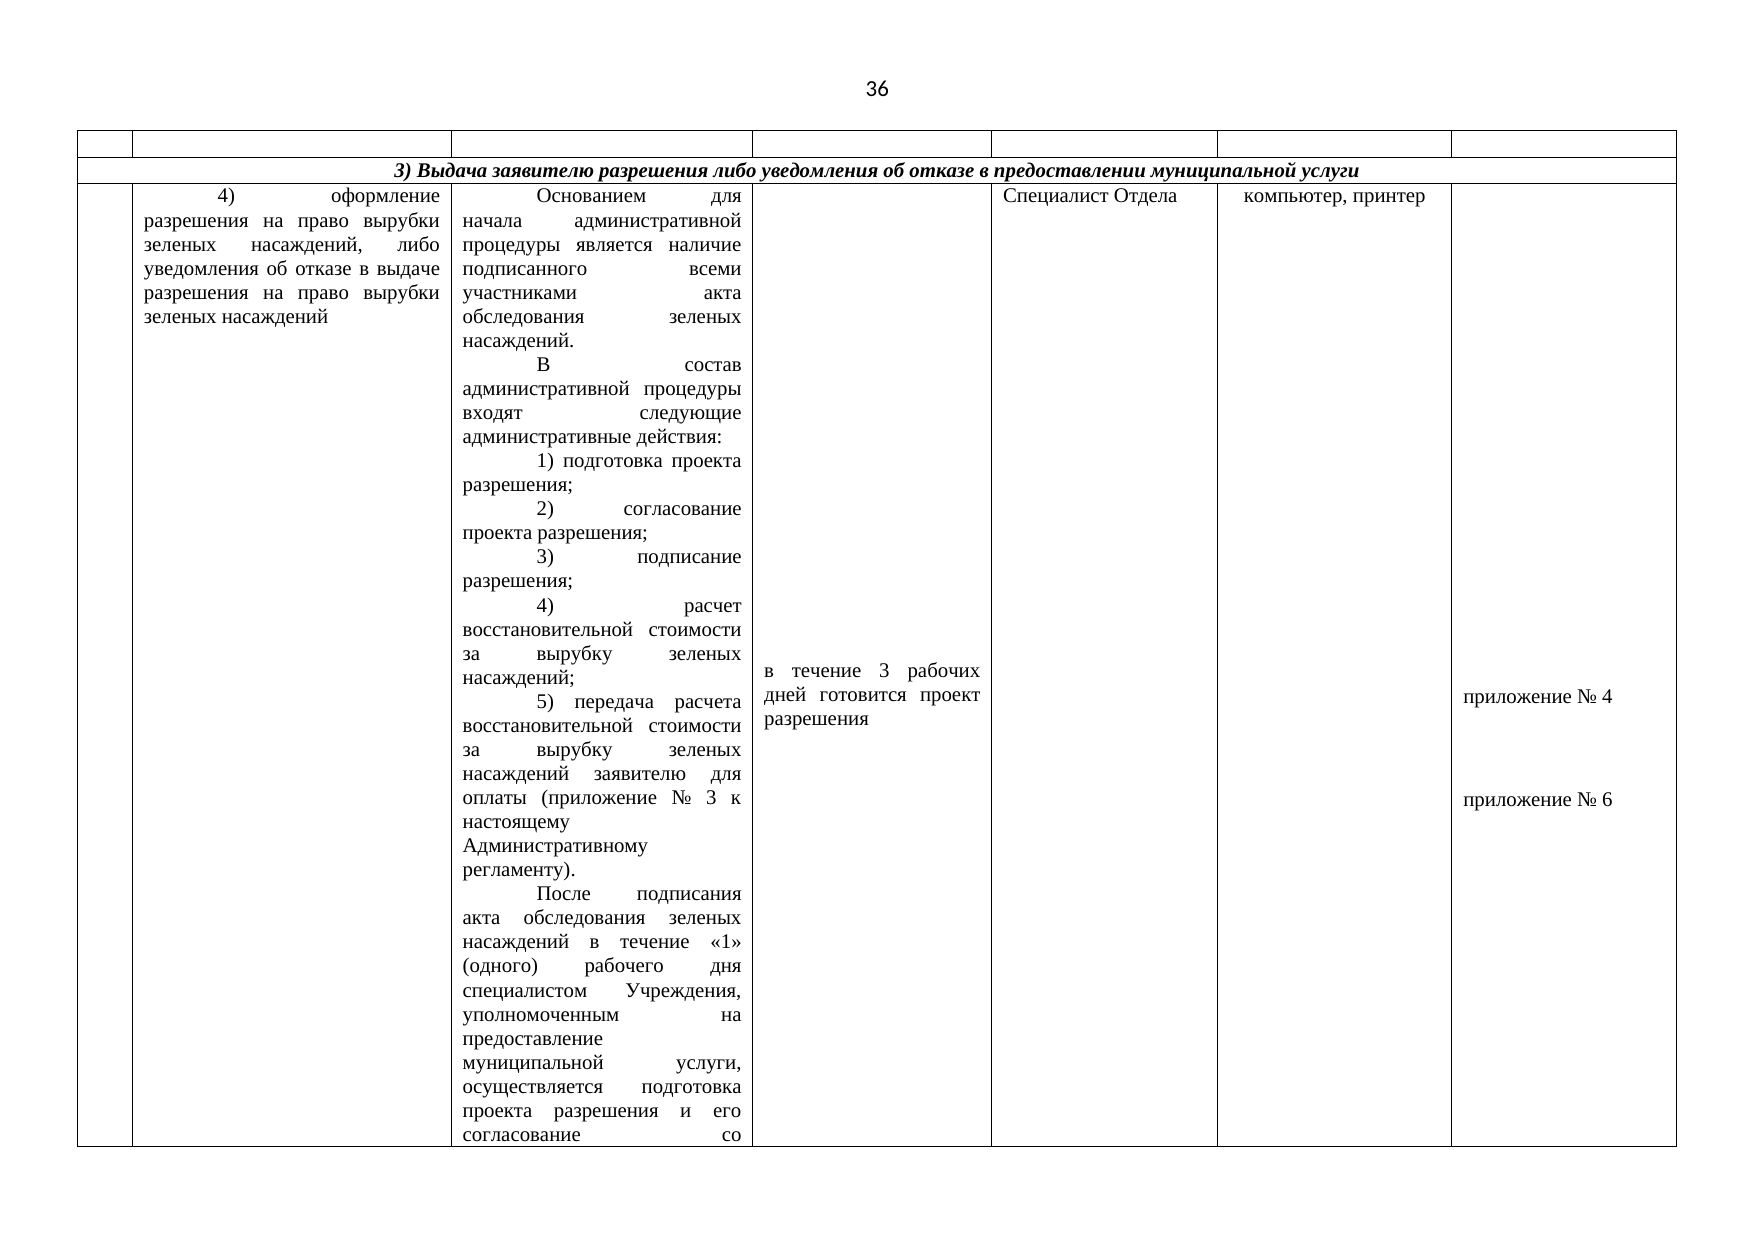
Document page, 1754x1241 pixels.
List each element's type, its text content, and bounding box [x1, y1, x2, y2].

table_cell - [1218, 131, 1451, 157]
table_cell [753, 131, 991, 157]
table_cell [1452, 131, 1676, 157]
table_cell [133, 131, 451, 157]
table_cell 3) Выдача заявителю разрешения либо уведомления об отказе в предоставлении муниципальной услуги [78, 158, 1676, 182]
table_cell [992, 131, 1217, 157]
table_cell приложение № 4 приложение № 6 [1452, 184, 1676, 1146]
table_cell компьютер, принтер [1218, 184, 1451, 1146]
table_cell [78, 184, 132, 1146]
table_cell в течение 3 рабочих дней готовится проект разрешения [753, 184, 991, 1146]
table_cell Специалист Отдела [992, 184, 1217, 1146]
table_cell [78, 131, 132, 157]
table_cell Основанием для начала административной процедуры является наличие подписанного всеми участниками акта обследования зеленых насаждений. В состав административной процедуры входят следующие административные действия: 1) подготовка проекта разрешения; 2) согласование проекта разрешения; 3) подписание разрешения; 4) расчет восстановительной стоимости за вырубку зеленых насаждений; 5) передача расчета восстановительной стоимости за вырубку зеленых насаждений заявителю для оплаты (приложение № 3 к настоящему Административному регламенту). После подписания акта обследования зеленых насаждений в течение «1» (одного) рабочего дня специалистом Учреждения, уполномоченным на предоставление муниципальной услуги, осуществляется подготовка проекта разрешения и его согласование со [452, 184, 752, 1146]
table_cell 4) оформление разрешения на право вырубки зеленых насаждений, либо уведомления об отказе в выдаче разрешения на право вырубки зеленых насаждений [133, 184, 451, 1146]
